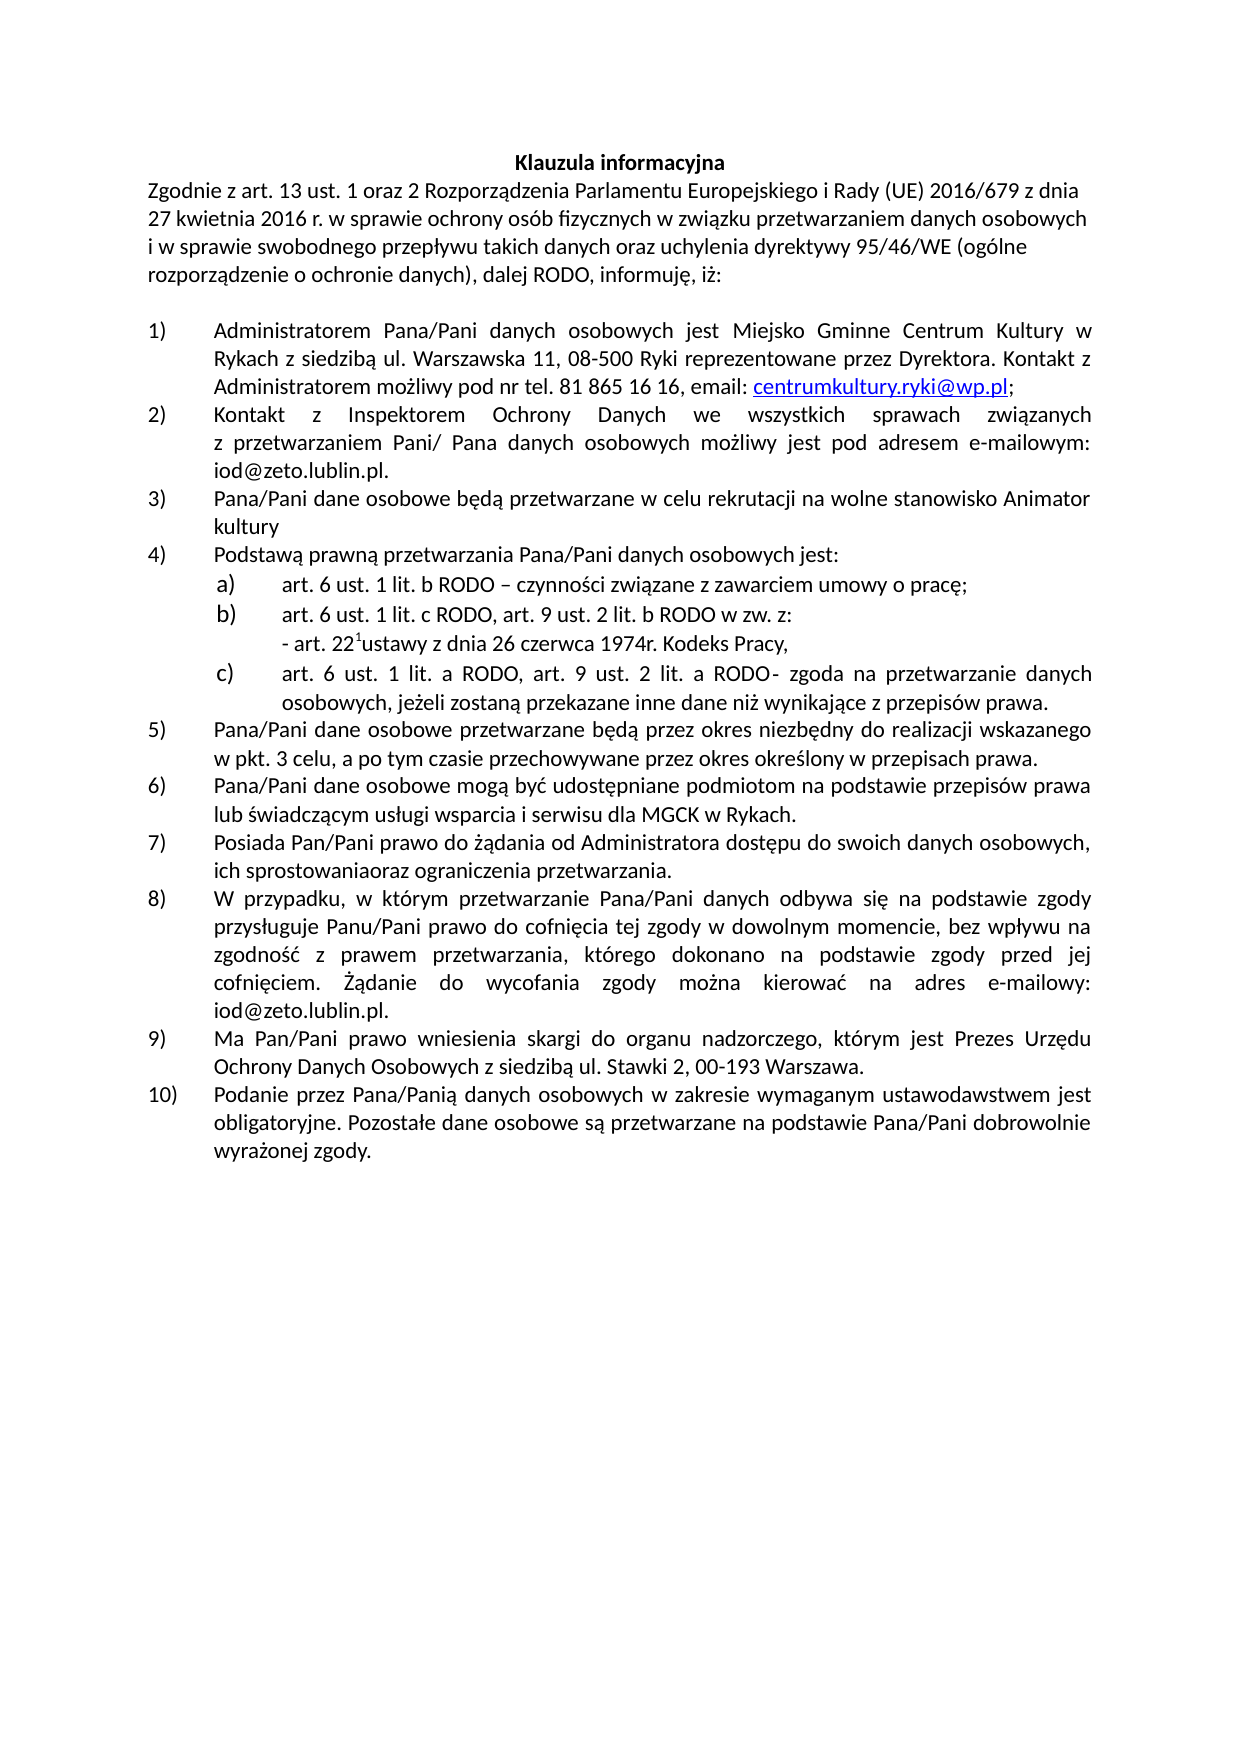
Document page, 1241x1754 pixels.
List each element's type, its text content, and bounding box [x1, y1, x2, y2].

list Pana/Pani dane osobowe mogą być udostępniane podmiotom na podstawie przepisów prawa lub świadczącym usługi wsparcia i serwisu dla MGCK w Rykach. [148, 772, 1092, 828]
list Podanie przez Pana/Panią danych osobowych w zakresie wymaganym ustawodawstwem jest obligatoryjne. Pozostałe dane osobowe są przetwarzane na podstawie Pana/Pani dobrowolnie wyrażonej zgody. [148, 1080, 1092, 1164]
list Posiada Pan/Pani prawo do żądania od Administratora dostępu do swoich danych osobowych, ich sprostowaniaoraz ograniczenia przetwarzania. [148, 828, 1092, 884]
text Klauzula informacyjna [148, 148, 1092, 176]
list Administratorem Pana/Pani danych osobowych jest Miejsko Gminne Centrum Kultury w Rykach z siedzibą ul. Warszawska 11, 08-500 Ryki reprezentowane przez Dyrektora. Kontakt z Administratorem możliwy pod nr tel. 81 865 16 16, email: centrumkultury.ryki@wp.pl; [148, 316, 1092, 400]
list art. 6 ust. 1 lit. c RODO, art. 9 ust. 2 lit. b RODO w zw. z: [216, 598, 1092, 629]
text - art. 221ustawy z dnia 26 czerwca 1974r. Kodeks Pracy, [282, 629, 1092, 657]
list Pana/Pani dane osobowe będą przetwarzane w celu rekrutacji na wolne stanowisko Animator kultury [148, 484, 1092, 540]
text Zgodnie z art. 13 ust. 1 oraz 2 Rozporządzenia Parlamentu Europejskiego i Rady (UE) 2016/679 z dnia 27 kwietnia 2016 r. w sprawie ochrony osób fizycznych w związku przetwarzaniem danych osobowych i w sprawie swobodnego przepływu takich danych oraz uchylenia dyrektywy 95/46/WE (ogólne rozporządzenie o ochronie danych), dalej RODO, informuję, iż: [148, 176, 1092, 288]
list art. 6 ust. 1 lit. b RODO – czynności związane z zawarciem umowy o pracę; [282, 568, 1092, 598]
list W przypadku, w którym przetwarzanie Pana/Pani danych odbywa się na podstawie zgody przysługuje Panu/Pani prawo do cofnięcia tej zgody w dowolnym momencie, bez wpływu na zgodność z prawem przetwarzania, którego dokonano na podstawie zgody przed jej cofnięciem. Żądanie do wycofania zgody można kierować na adres e-mailowy: iod@zeto.lublin.pl. [148, 884, 1092, 1024]
list Pana/Pani dane osobowe przetwarzane będą przez okres niezbędny do realizacji wskazanego w pkt. 3 celu, a po tym czasie przechowywane przez okres określony w przepisach prawa. [148, 716, 1092, 772]
list Ma Pan/Pani prawo wniesienia skargi do organu nadzorczego, którym jest Prezes Urzędu Ochrony Danych Osobowych z siedzibą ul. Stawki 2, 00-193 Warszawa. [148, 1024, 1092, 1080]
list art. 6 ust. 1 lit. a RODO, art. 9 ust. 2 lit. a RODO- zgoda na przetwarzanie danych osobowych, jeżeli zostaną przekazane inne dane niż wynikające z przepisów prawa. [216, 657, 1092, 716]
list Kontakt z Inspektorem Ochrony Danych we wszystkich sprawach związanych z przetwarzaniem Pani/ Pana danych osobowych możliwy jest pod adresem e-mailowym: iod@zeto.lublin.pl. [148, 400, 1092, 484]
list Podstawą prawną przetwarzania Pana/Pani danych osobowych jest: [213, 540, 1092, 568]
